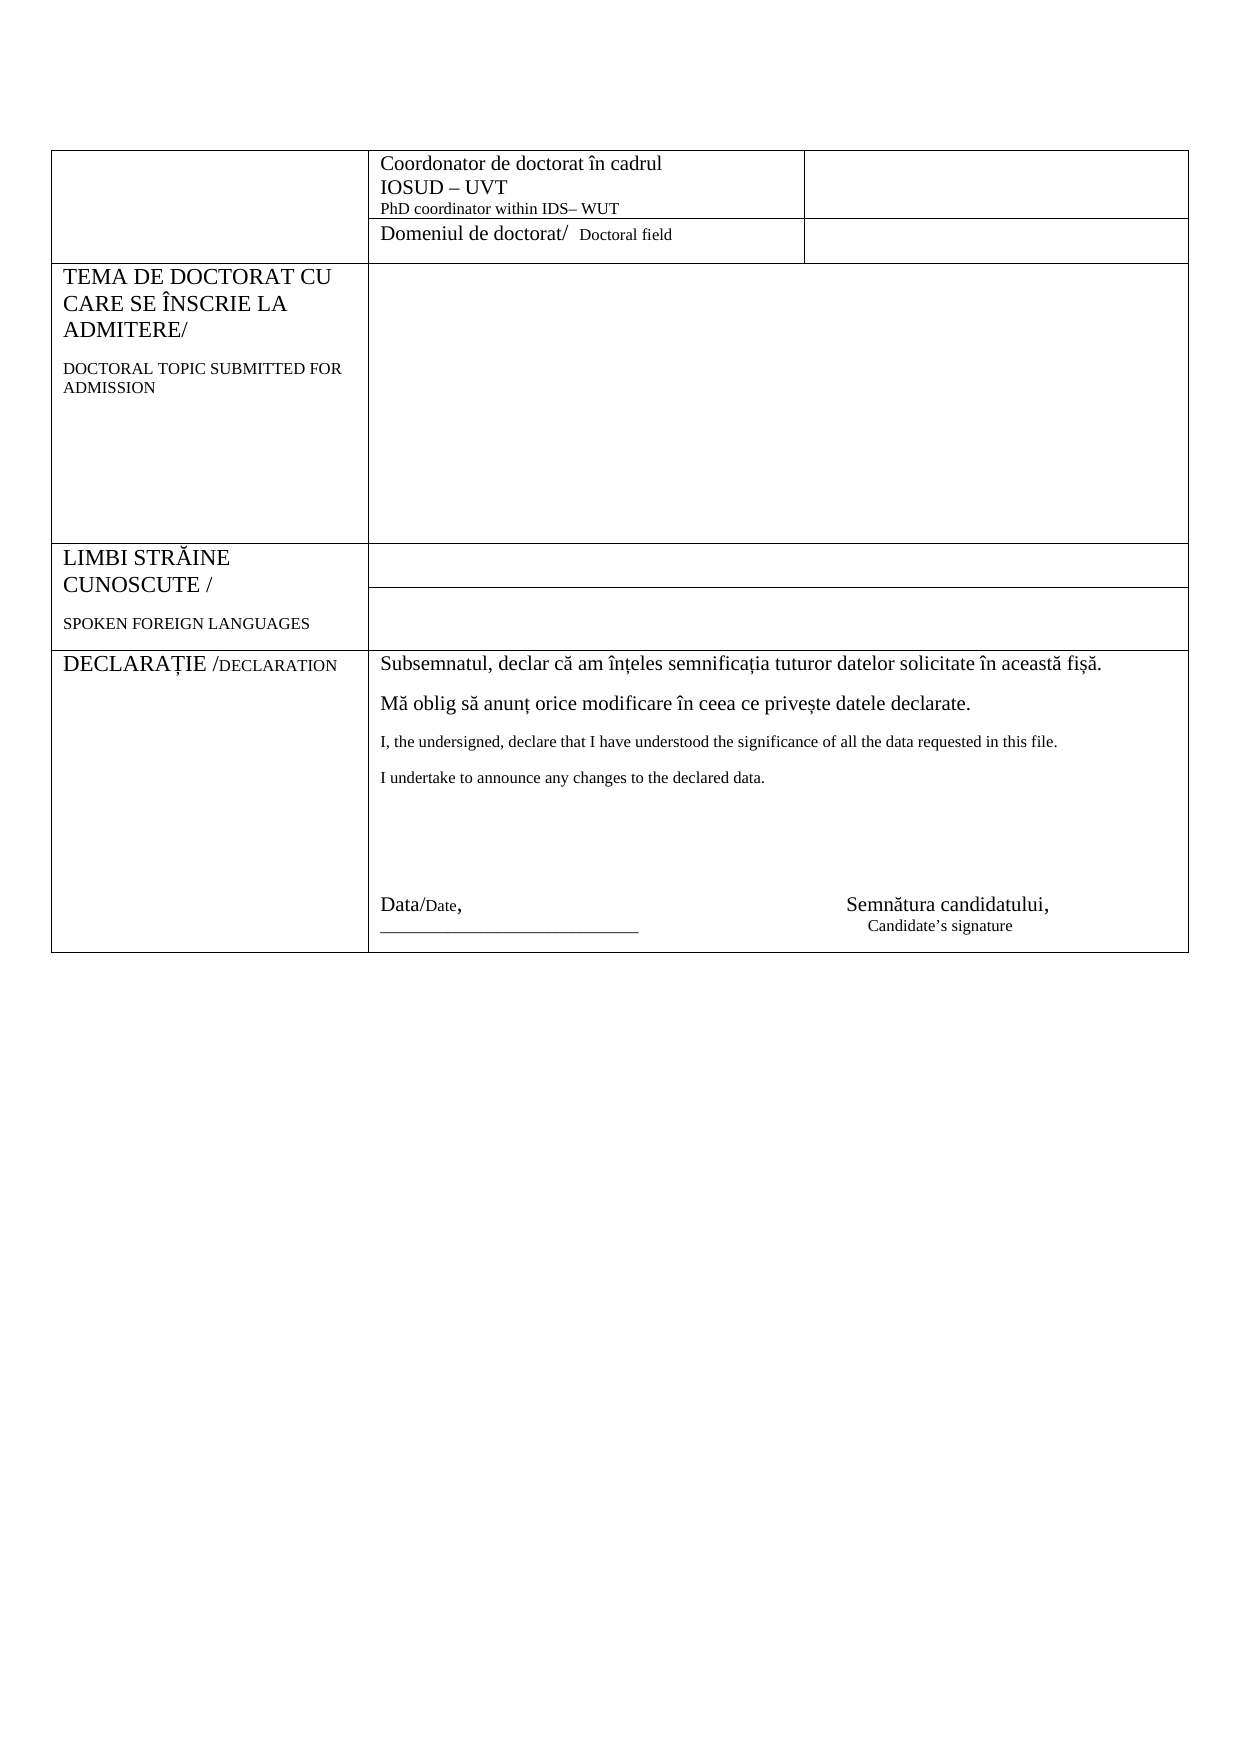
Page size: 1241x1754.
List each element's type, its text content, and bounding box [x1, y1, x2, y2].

table_cell Domeniul de doctorat/ Doctoral field [369, 219, 804, 262]
table_cell Coordonator de doctorat în cadrul IOSUD – UVT PhD coordinator within IDS– WUT [369, 151, 804, 218]
table_cell [369, 588, 1188, 649]
table_cell [369, 544, 1188, 587]
table_cell DECLARAȚIE /DECLARATION [52, 651, 368, 952]
table_cell [369, 264, 1188, 306]
table_cell Subsemnatul, declar că am înțeles semnificația tuturor datelor solicitate în această fișă. Mă oblig să anunț orice modificare în ceea ce privește datele declarate. I, the undersigned, declare that I have understood the significance of all the data requested in this file. I undertake to announce any changes to the declared data. Data/Date, Semnătura candidatului, _______________________________ Candidate’s signature [369, 651, 1188, 952]
table_cell [369, 351, 1188, 543]
table_cell LIMBI STRĂINE CUNOSCUTE / SPOKEN FOREIGN LANGUAGES [52, 544, 368, 649]
table_cell [369, 306, 1188, 351]
table_cell [805, 151, 1188, 218]
table_cell [805, 219, 1188, 262]
table_cell TEMA DE DOCTORAT CU CARE SE ÎNSCRIE LA ADMITERE/ DOCTORAL TOPIC SUBMITTED FOR ADMISSION [52, 264, 368, 543]
